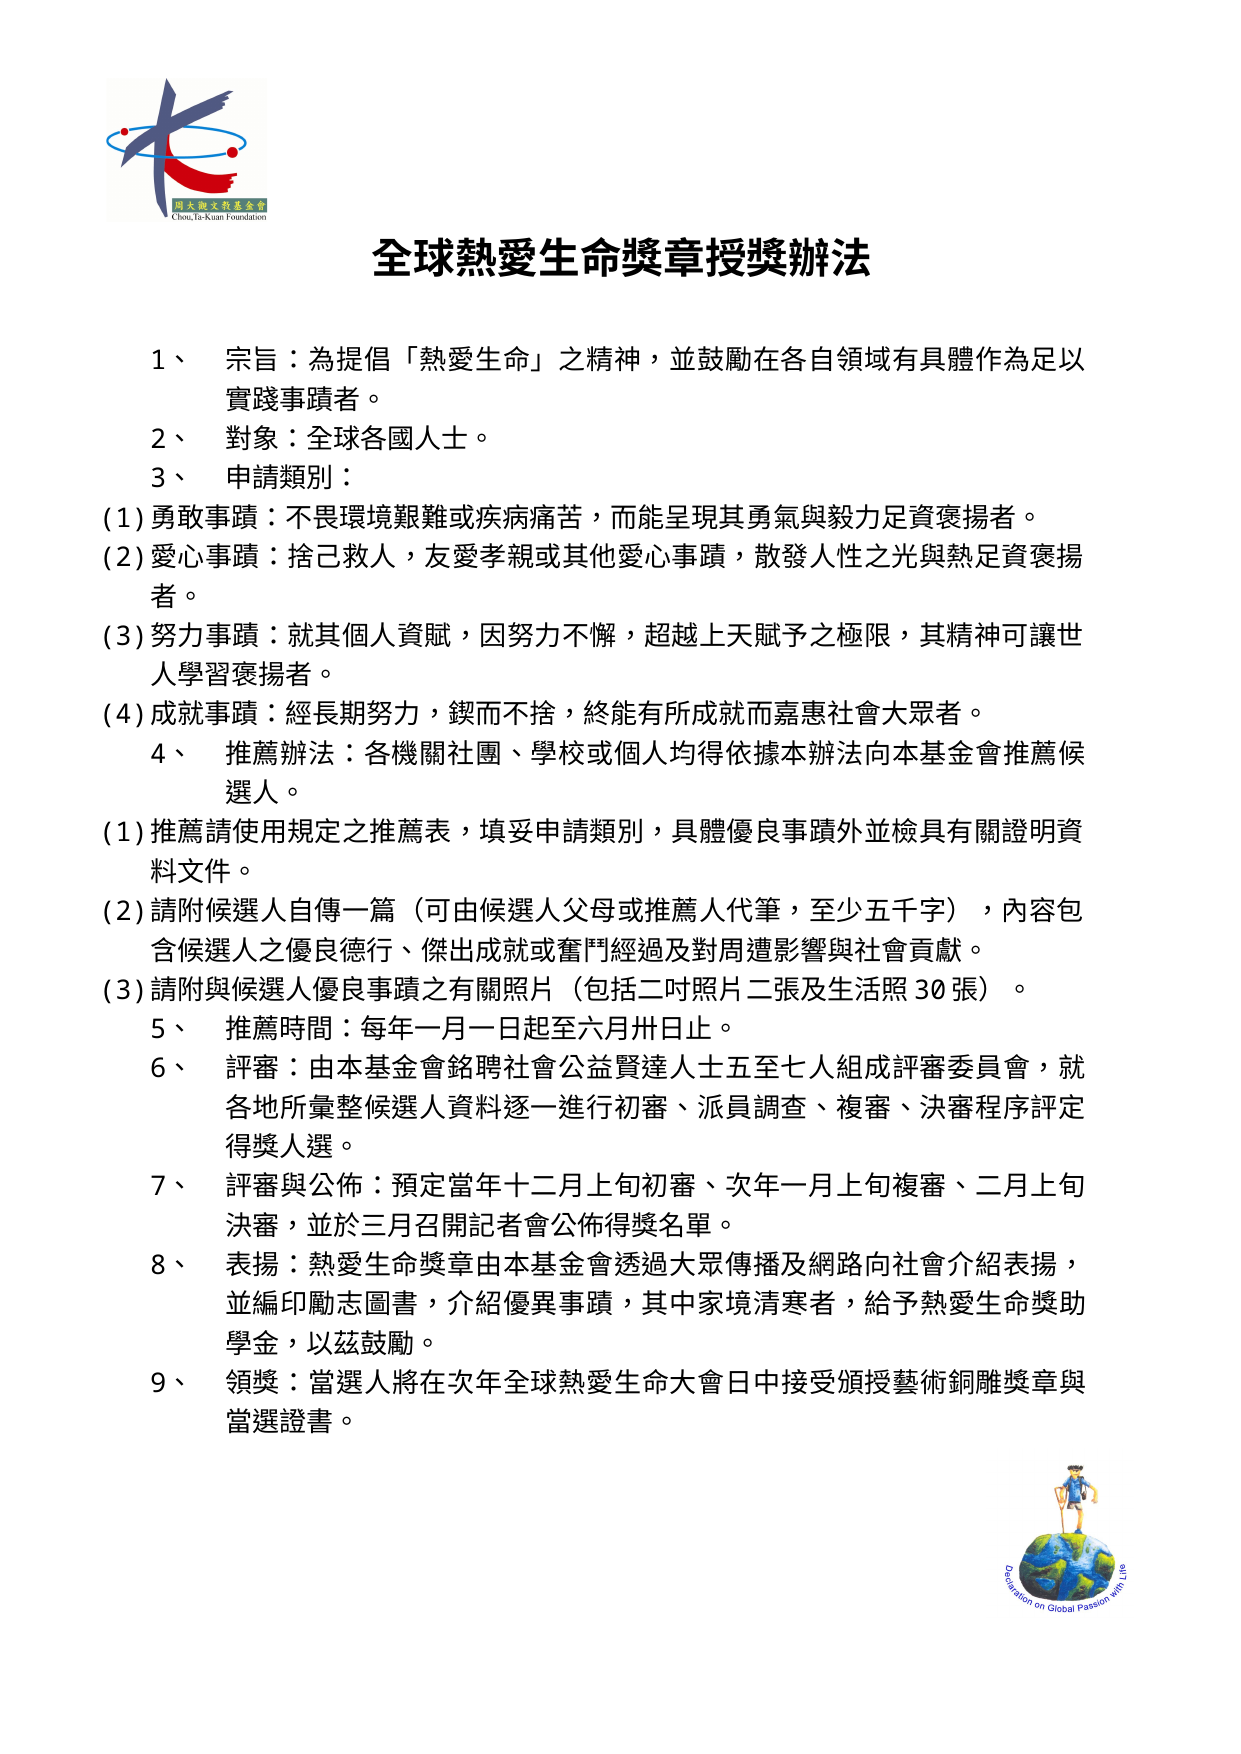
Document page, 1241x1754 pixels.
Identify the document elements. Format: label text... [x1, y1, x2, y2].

list 推薦請使用規定之推薦表，填妥申請類別，具體優良事蹟外並檢具有關證明資料文件。 [99, 810, 1087, 889]
list 推薦時間：每年一月一日起至六月卅日止。 [150, 1007, 1087, 1046]
list 勇敢事蹟：不畏環境艱難或疾病痛苦，而能呈現其勇氣與毅力足資褒揚者。 [99, 496, 1087, 535]
text 全球熱愛生命獎章授獎辦法 [150, 213, 1087, 276]
list 請附與候選人優良事蹟之有關照片（包括二吋照片二張及生活照30張）。 [99, 968, 1087, 1007]
list 宗旨：為提倡「熱愛生命」之精神，並鼓勵在各自領域有具體作為足以實踐事蹟者。 [150, 338, 1087, 417]
list 成就事蹟：經長期努力，鍥而不捨，終能有所成就而嘉惠社會大眾者。 [99, 692, 1087, 732]
list 愛心事蹟：捨己救人，友愛孝親或其他愛心事蹟，散發人性之光與熱足資褒揚者。 [99, 535, 1087, 614]
list 評審與公佈：預定當年十二月上旬初審、次年一月上旬複審、二月上旬決審，並於三月召開記者會公佈得獎名單。 [150, 1164, 1087, 1243]
list 表揚：熱愛生命獎章由本基金會透過大眾傳播及網路向社會介紹表揚，並編印勵志圖書，介紹優異事蹟，其中家境清寒者，給予熱愛生命獎助學金，以茲鼓勵。 [150, 1243, 1087, 1361]
list 請附候選人自傳一篇（可由候選人父母或推薦人代筆，至少五千字），內容包含候選人之優良德行、傑出成就或奮鬥經過及對周遭影響與社會貢獻。 [99, 889, 1087, 968]
list 申請類別： [150, 456, 1087, 496]
list 努力事蹟：就其個人資賦，因努力不懈，超越上天賦予之極限，其精神可讓世人學習褒揚者。 [99, 614, 1087, 692]
list 推薦辦法：各機關社團、學校或個人均得依據本辦法向本基金會推薦候選人。 [150, 732, 1087, 810]
list 領獎：當選人將在次年全球熱愛生命大會日中接受頒授藝術銅雕獎章與當選證書。 [150, 1361, 1087, 1439]
list 對象：全球各國人士。 [150, 417, 1087, 456]
list 評審：由本基金會銘聘社會公益賢達人士五至七人組成評審委員會，就各地所彙整候選人資料逐一進行初審、派員調查、複審、決審程序評定得獎人選。 [150, 1046, 1087, 1164]
